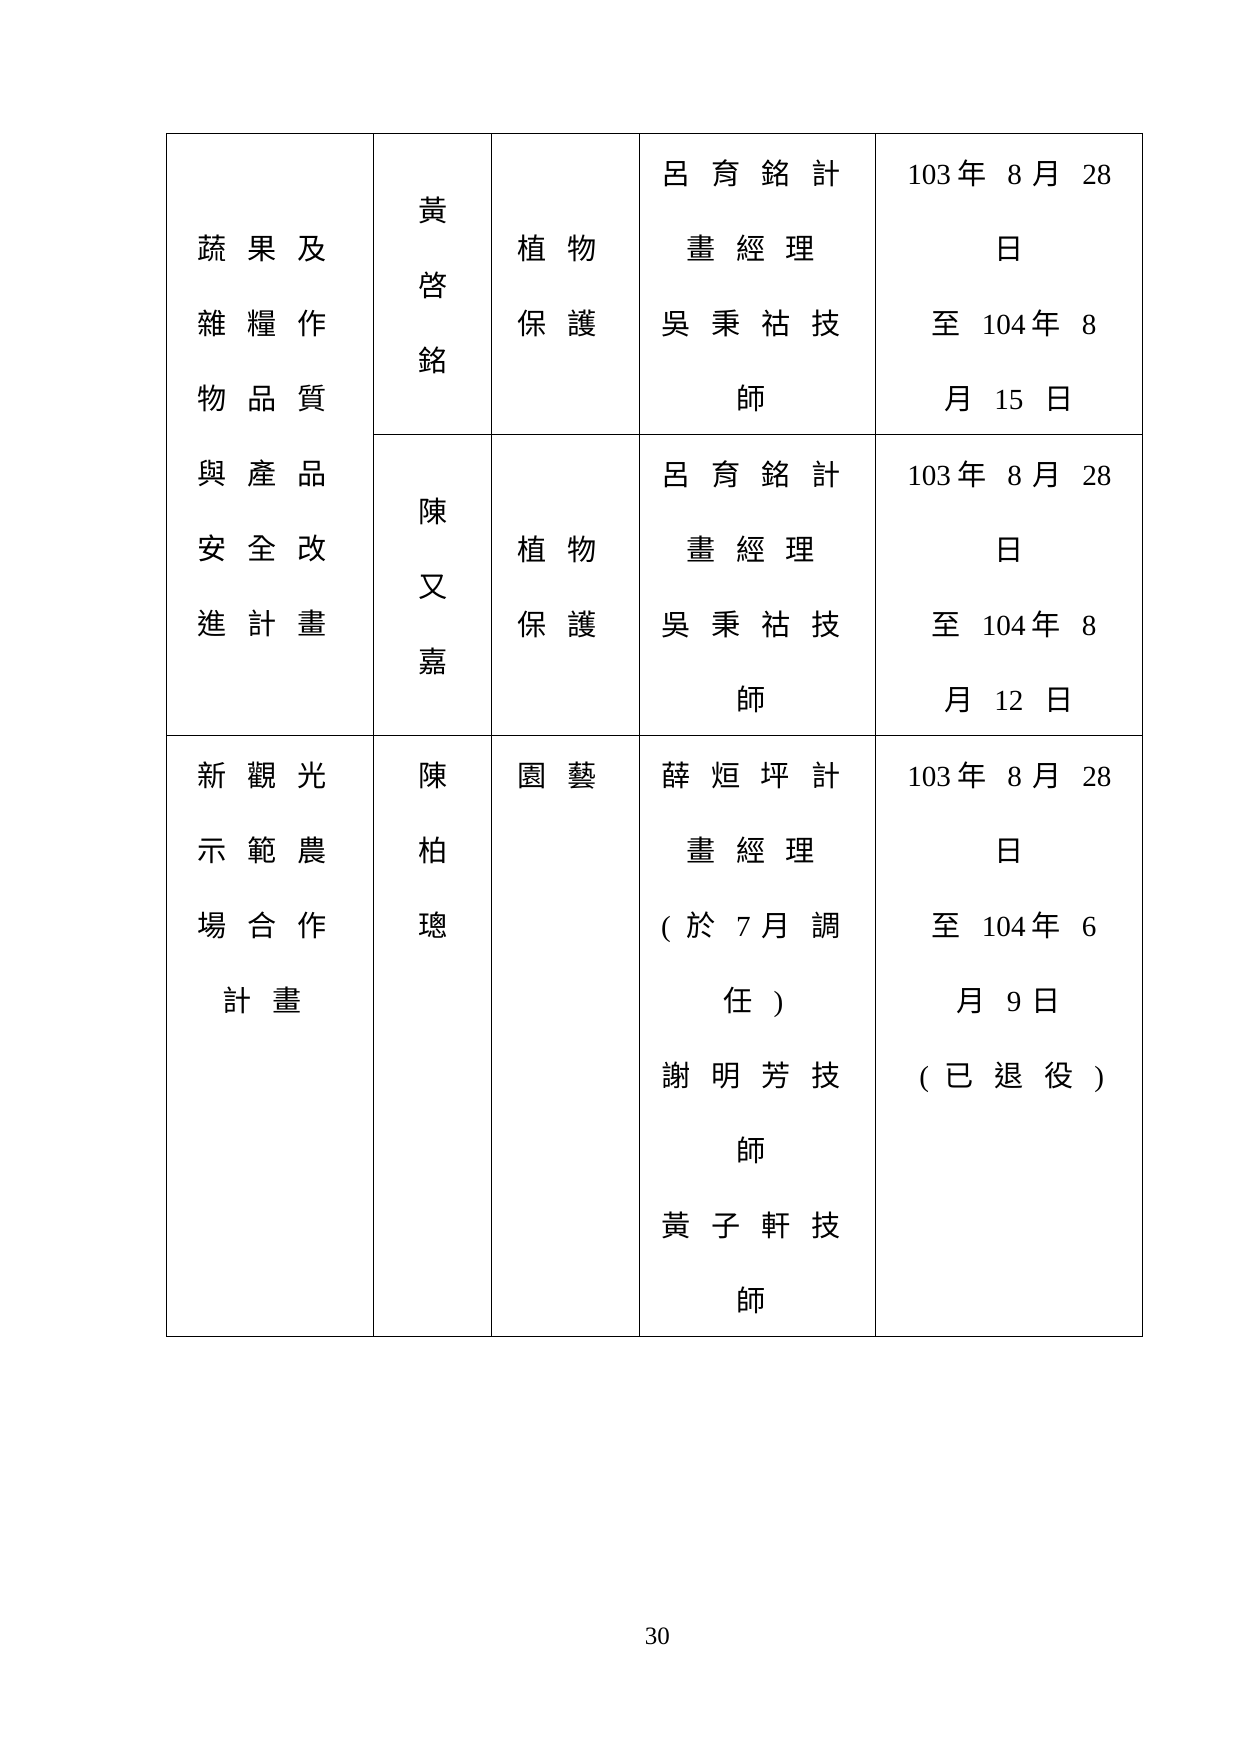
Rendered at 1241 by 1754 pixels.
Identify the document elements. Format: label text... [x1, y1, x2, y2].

table_cell 103年8月28日 至104年6月9日 (已退役) [876, 736, 1142, 1336]
table_cell 蔬果及雜糧作物品質與產品安全改進計畫 [167, 134, 373, 735]
table_cell 薛烜坪計畫經理 (於7月調任) 謝明芳技師 黃子軒技師 [640, 736, 875, 1336]
table_cell 呂育銘計畫經理 吳秉祜技師 [640, 134, 875, 434]
table_cell 黃啓銘 [374, 134, 491, 434]
table_cell 園藝 [492, 736, 639, 1336]
table_cell 陳又嘉 [374, 435, 491, 735]
table_cell 植物保護 [492, 435, 639, 735]
table_cell 植物保護 [492, 134, 639, 434]
table_cell 陳柏璁 [374, 736, 491, 1336]
table_cell 103年8月28日 至104年8月15日 [876, 134, 1142, 434]
table_cell 103年8月28日 至104年8月12日 [876, 435, 1142, 735]
table_cell 新觀光示範農場合作計畫 [167, 736, 373, 1336]
table_cell 呂育銘計畫經理 吳秉祜技師 [640, 435, 875, 735]
